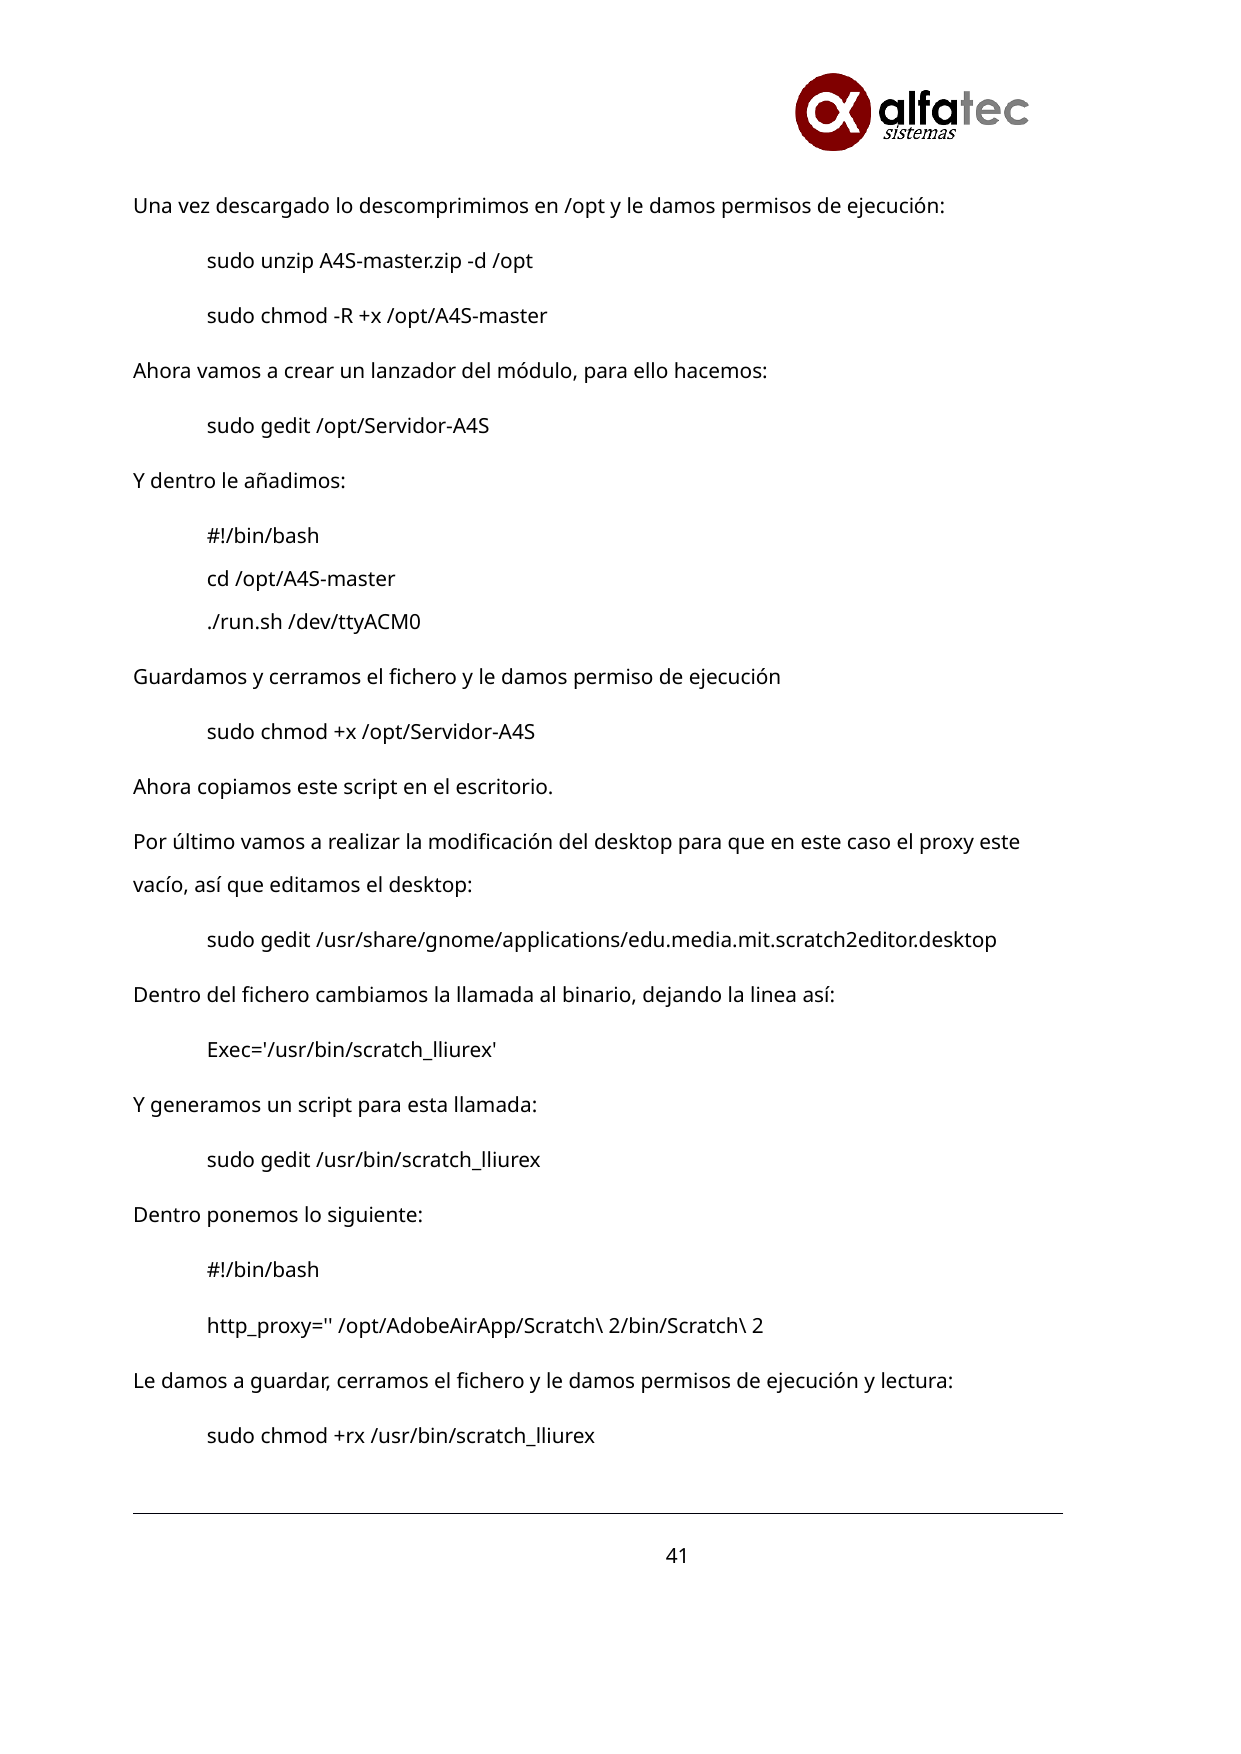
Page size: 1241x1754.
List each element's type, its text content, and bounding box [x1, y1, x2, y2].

text Dentro ponemos lo siguiente: [133, 1201, 1063, 1229]
text Exec='/usr/bin/scratch_lliurex' [207, 1035, 1063, 1064]
text Ahora vamos a crear un lanzador del módulo, para ello hacemos: [133, 356, 1063, 385]
text Y dentro le añadimos: [133, 467, 1063, 495]
text Una vez descargado lo descomprimimos en /opt y le damos permisos de ejecución: [133, 191, 1063, 219]
text sudo unzip A4S-master.zip -d /opt [207, 246, 1063, 274]
text Y generamos un script para esta llamada: [133, 1090, 1063, 1119]
text http_proxy='' /opt/AdobeAirApp/Scratch\ 2/bin/Scratch\ 2 [207, 1311, 1063, 1339]
text sudo gedit /usr/share/gnome/applications/edu.media.mit.scratch2editor.desktop [207, 925, 1063, 953]
text #!/bin/bash cd /opt/A4S-master ./run.sh /dev/ttyACM0 [207, 522, 1063, 635]
text Guardamos y cerramos el fichero y le damos permiso de ejecución [133, 662, 1063, 690]
text #!/bin/bash [207, 1256, 1063, 1284]
text sudo chmod +rx /usr/bin/scratch_lliurex [207, 1421, 1063, 1449]
text Por último vamos a realizar la modificación del desktop para que en este caso el proxy este vacío, así que editamos el desktop: [133, 827, 1063, 898]
text sudo gedit /usr/bin/scratch_lliurex [207, 1145, 1063, 1174]
text sudo gedit /opt/Servidor-A4S [207, 411, 1063, 440]
picture [795, 73, 1031, 151]
text Le damos a guardar, cerramos el fichero y le damos permisos de ejecución y lectura: [133, 1366, 1063, 1394]
text sudo chmod -R +x /opt/A4S-master [207, 301, 1063, 330]
text Ahora copiamos este script en el escritorio. [133, 772, 1063, 801]
text Dentro del fichero cambiamos la llamada al binario, dejando la linea así: [133, 980, 1063, 1008]
text sudo chmod +x /opt/Servidor-A4S [207, 717, 1063, 746]
